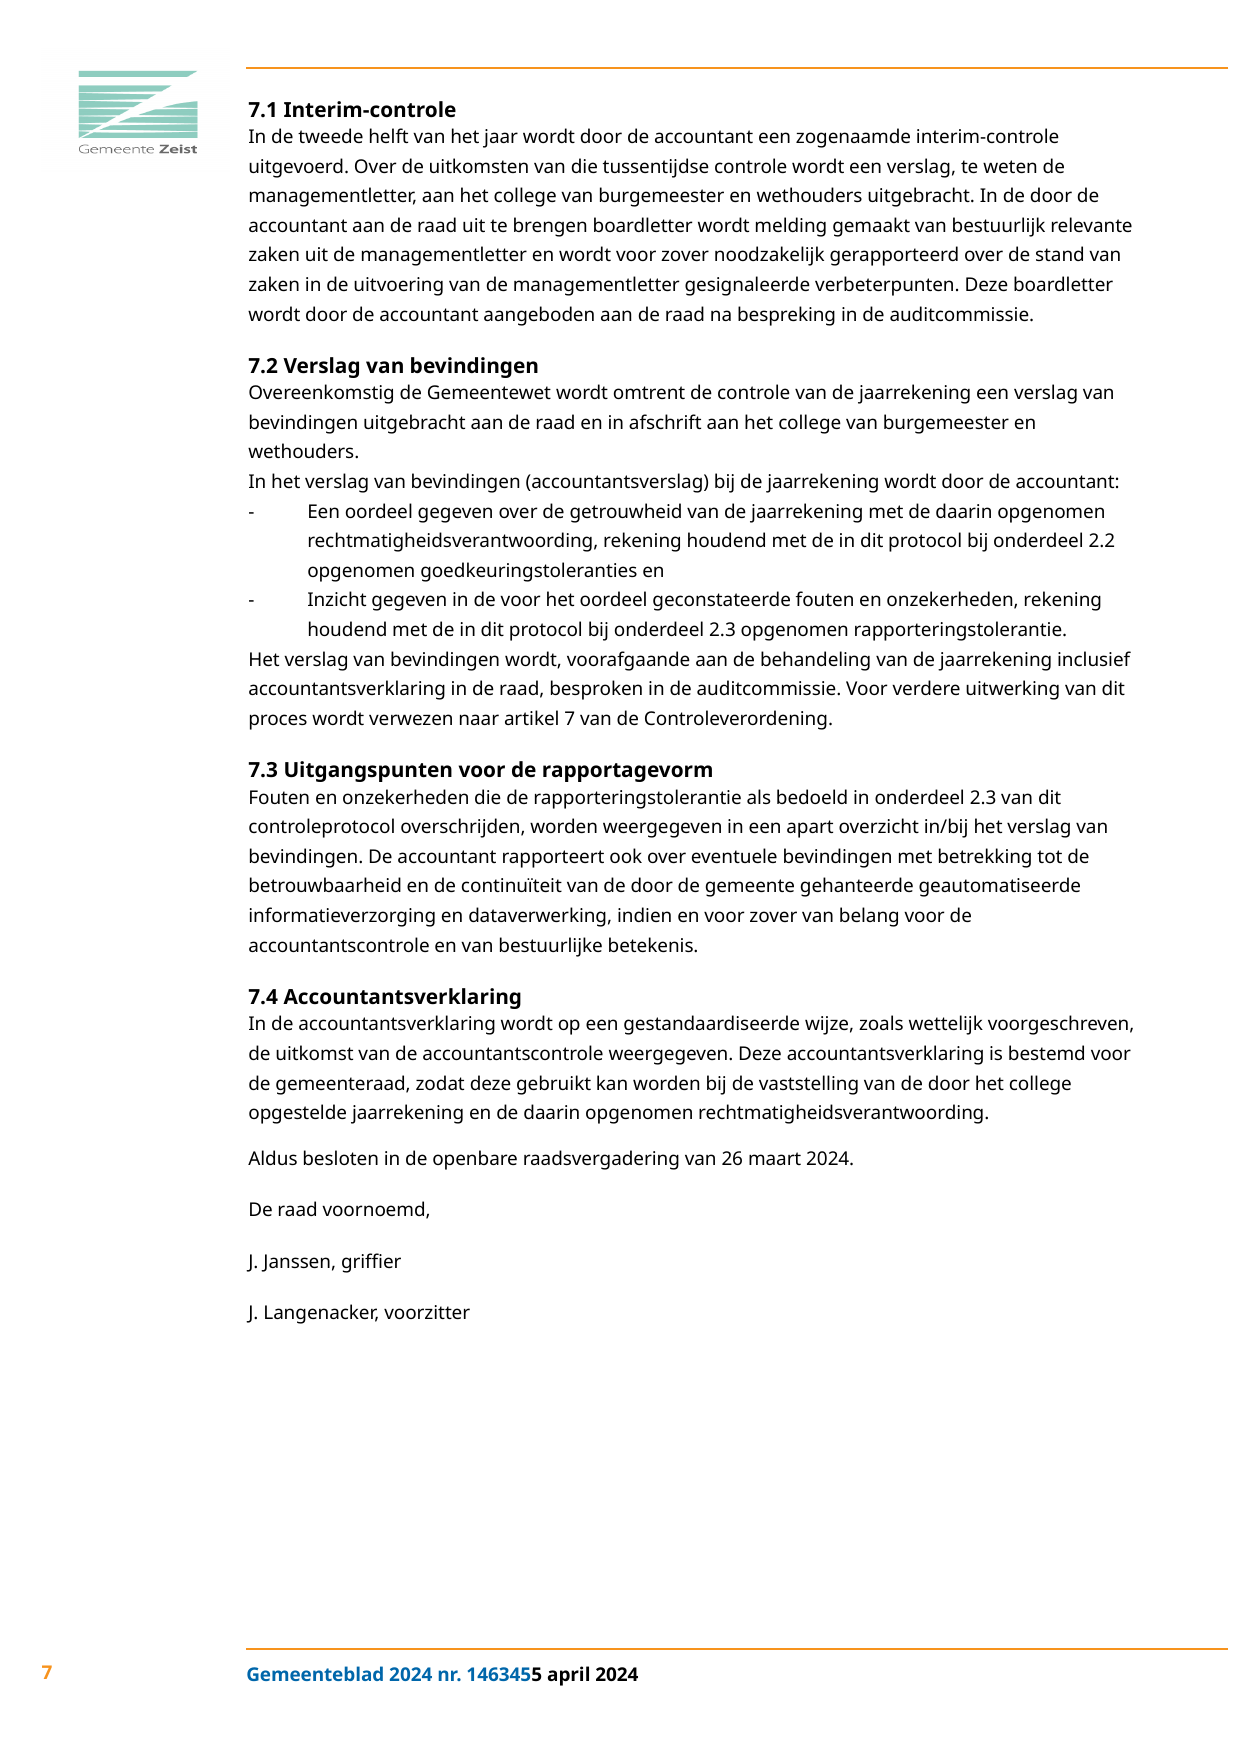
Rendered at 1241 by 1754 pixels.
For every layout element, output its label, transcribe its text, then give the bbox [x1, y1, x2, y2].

text De raad voornoemd, [248, 1196, 1152, 1222]
text In de accountantsverklaring wordt op een gestandaardiseerde wijze, zoals wettelijk voorgeschreven, de uitkomst van de accountantscontrole weergegeven. Deze accountantsverklaring is bestemd voor de gemeenteraad, zodat deze gebruikt kan worden bij de vaststelling van de door het college opgestelde jaarrekening en de daarin opgenomen rechtmatigheidsverantwoording. [248, 1011, 1152, 1125]
text In de tweede helft van het jaar wordt door de accountant een zogenaamde interim-controle uitgevoerd. Over de uitkomsten van die tussentijdse controle wordt een verslag, te weten de managementletter, aan het college van burgemeester en wethouders uitgebracht. In de door de accountant aan de raad uit te brengen boardletter wordt melding gemaakt van bestuurlijk relevante zaken uit de managementletter en wordt voor zover noodzakelijk gerapporteerd over de stand van zaken in de uitvoering van de managementletter gesignaleerde verbeterpunten. Deze boardletter wordt door de accountant aangeboden aan de raad na bespreking in de auditcommissie. [248, 123, 1152, 326]
text 7.4 Accountantsverklaring [248, 982, 1152, 1011]
picture [41, 47, 231, 172]
text Fouten en onzekerheden die de rapporteringstolerantie als bedoeld in onderdeel 2.3 van dit controleprotocol overschrijden, worden weergegeven in een apart overzicht in/bij het verslag van bevindingen. De accountant rapporteert ook over eventuele bevindingen met betrekking tot de betrouwbaarheid en de continuïteit van de door de gemeente gehanteerde geautomatiseerde informatieverzorging en dataverwerking, indien en voor zover van belang voor de accountantscontrole en van bestuurlijke betekenis. [248, 784, 1152, 957]
text J. Langenacker, voorzitter [248, 1299, 1152, 1325]
text 7.1 Interim-controle [248, 95, 1152, 123]
text 7.3 Uitgangspunten voor de rapportagevorm [248, 755, 1152, 784]
text Het verslag van bevindingen wordt, voorafgaande aan de behandeling van de jaarrekening inclusief accountantsverklaring in de raad, besproken in de auditcommissie. Voor verdere uitwerking van dit proces wordt verwezen naar artikel 7 van de Controleverordening. [248, 646, 1152, 731]
list Inzicht gegeven in de voor het oordeel geconstateerde fouten en onzekerheden, rekening houdend met de in dit protocol bij onderdeel 2.3 opgenomen rapporteringstolerantie. [248, 587, 1152, 642]
text In het verslag van bevindingen (accountantsverslag) bij de jaarrekening wordt door de accountant: [248, 468, 1152, 494]
text Aldus besloten in de openbare raadsvergadering van 26 maart 2024. [248, 1145, 1152, 1171]
text 7.2 Verslag van bevindingen [248, 351, 1152, 379]
text Overeenkomstig de Gemeentewet wordt omtrent de controle van de jaarrekening een verslag van bevindingen uitgebracht aan de raad en in afschrift aan het college van burgemeester en wethouders. [248, 379, 1152, 464]
list Een oordeel gegeven over de getrouwheid van de jaarrekening met de daarin opgenomen rechtmatigheidsverantwoording, rekening houdend met de in dit protocol bij onderdeel 2.2 opgenomen goedkeuringstoleranties en [248, 498, 1152, 583]
text J. Janssen, griffier [248, 1248, 1152, 1274]
